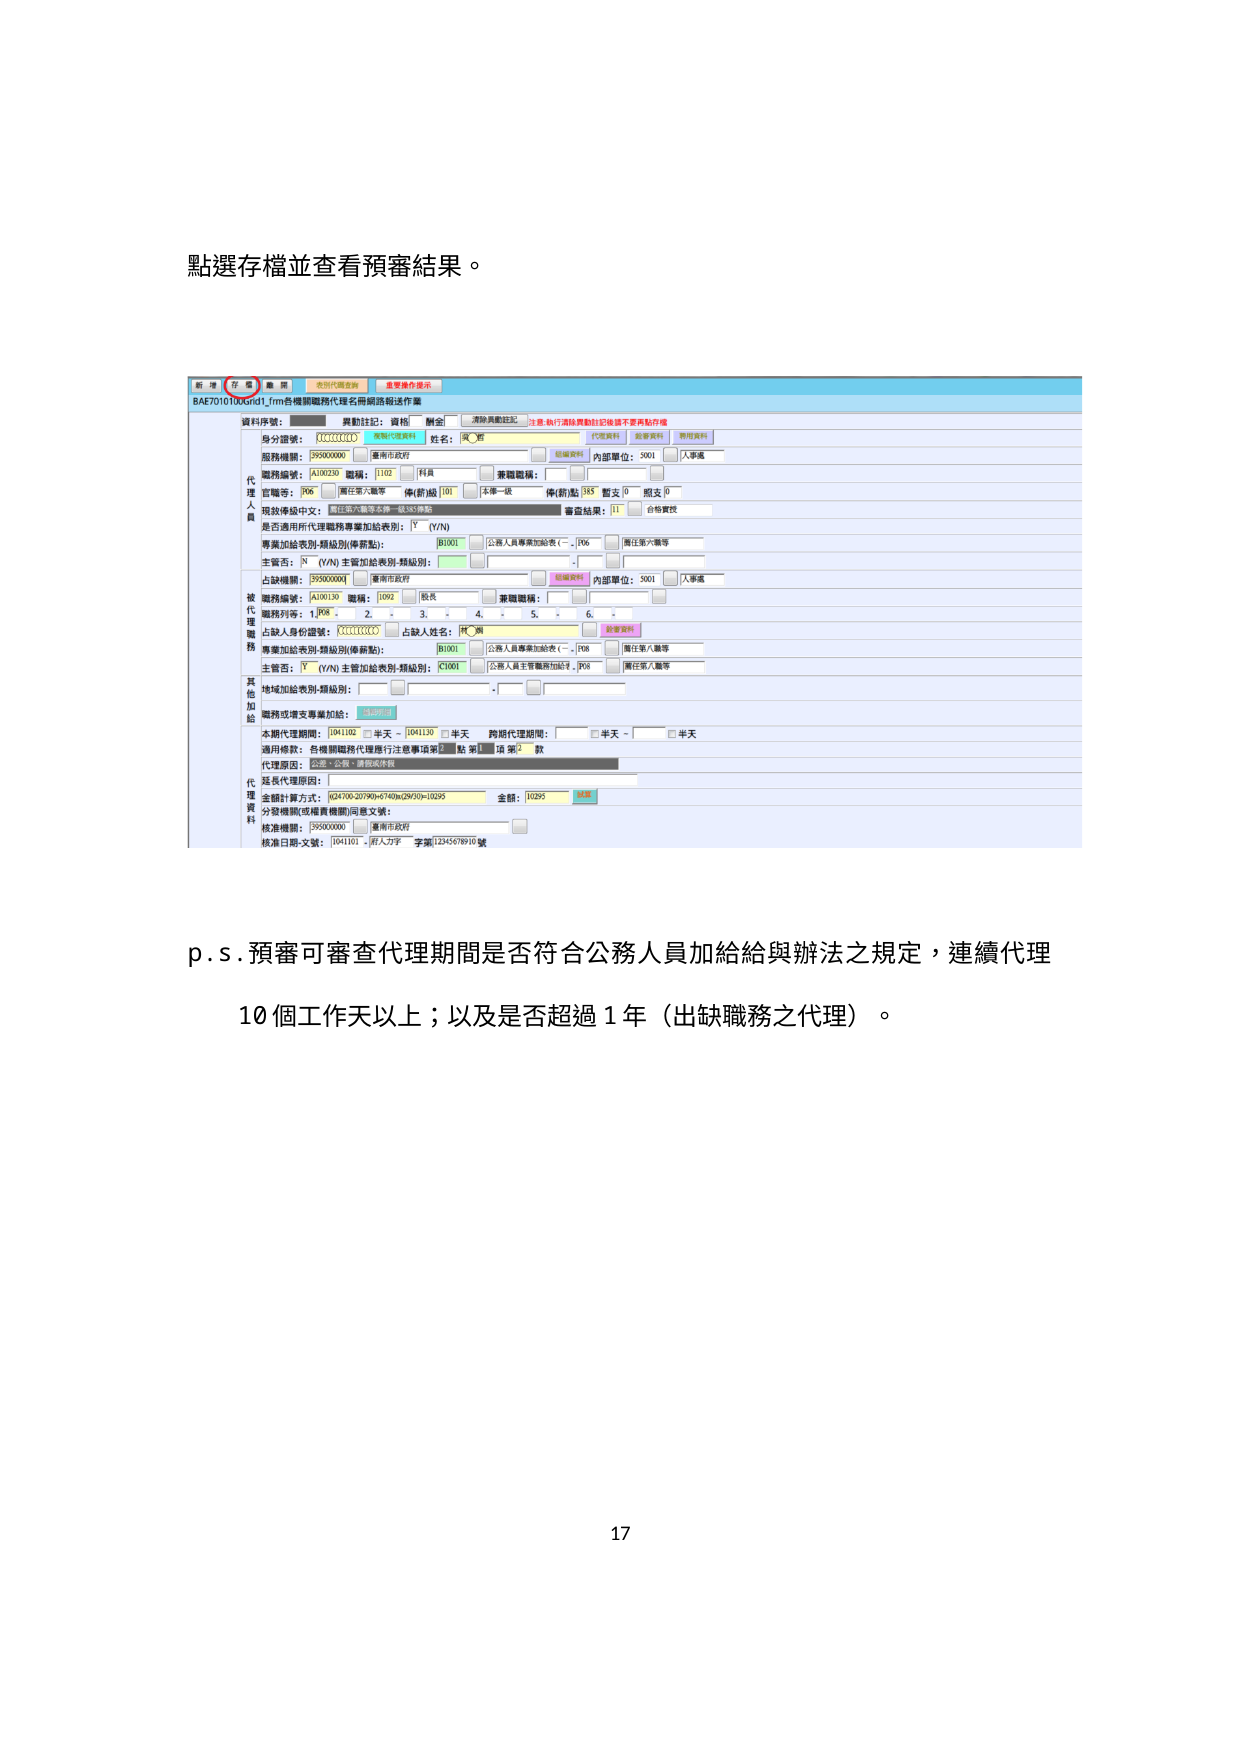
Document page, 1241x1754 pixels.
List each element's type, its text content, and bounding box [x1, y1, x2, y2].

text p.s.預審可審查代理期間是否符合公務人員加給給與辦法之規定，連續代理10個工作天以上；以及是否超過1年（出缺職務之代理）。 [187, 910, 1053, 1035]
text 點選存檔並查看預審結果。 [187, 223, 1053, 285]
